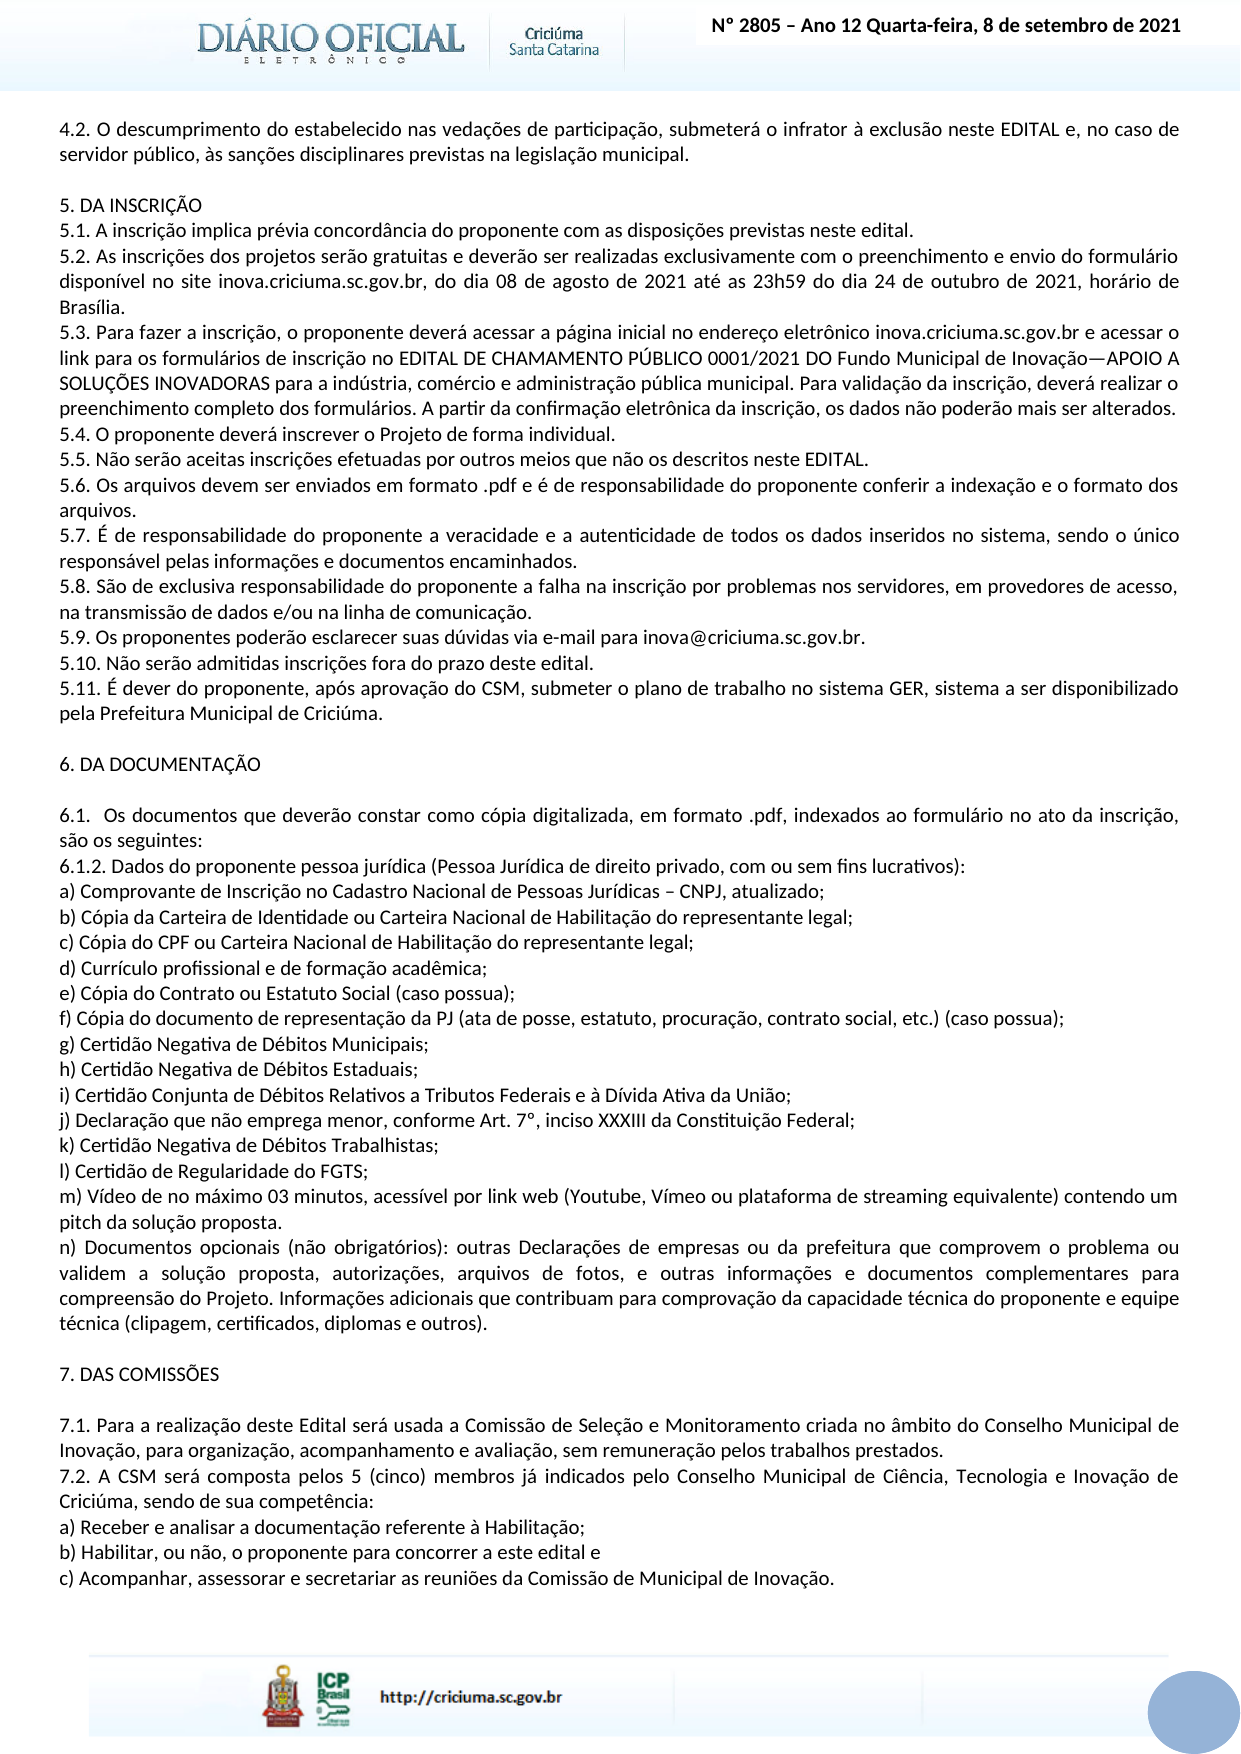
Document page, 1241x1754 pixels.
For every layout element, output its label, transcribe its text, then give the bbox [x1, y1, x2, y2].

text 7.1. Para a realização deste Edital será usada a Comissão de Seleção e Monitoramento criada no âmbito do Conselho Municipal de Inovação, para organização, acompanhamento e avaliação, sem remuneração pelos trabalhos prestados. [59, 1412, 1181, 1463]
text a) Receber e analisar a documentação referente à Habilitação; [59, 1514, 1181, 1539]
text i) Certidão Conjunta de Débitos Relativos a Tributos Federais e à Dívida Ativa da União; [59, 1082, 1181, 1107]
text n) Documentos opcionais (não obrigatórios): outras Declarações de empresas ou da prefeitura que comprovem o problema ou validem a solução proposta, autorizações, arquivos de fotos, e outras informações e documentos complementares para compreensão do Projeto. Informações adicionais que contribuam para comprovação da capacidade técnica do proponente e equipe técnica (clipagem, certificados, diplomas e outros). [59, 1234, 1181, 1336]
text c) Acompanhar, assessorar e secretariar as reuniões da Comissão de Municipal de Inovação. [59, 1565, 1181, 1590]
text 5.11. É dever do proponente, após aprovação do CSM, submeter o plano de trabalho no sistema GER, sistema a ser disponibilizado pela Prefeitura Municipal de Criciúma. [59, 675, 1181, 726]
text h) Certidão Negativa de Débitos Estaduais; [59, 1056, 1181, 1082]
text 4.2. O descumprimento do estabelecido nas vedações de participação, submeterá o infrator à exclusão neste EDITAL e, no caso de servidor público, às sanções disciplinares previstas na legislação municipal. [59, 116, 1181, 167]
text 5.3. Para fazer a inscrição, o proponente deverá acessar a página inicial no endereço eletrônico inova.criciuma.sc.gov.br e acessar o link para os formulários de inscrição no EDITAL DE CHAMAMENTO PÚBLICO 0001/2021 DO Fundo Municipal de Inovação—APOIO A SOLUÇÕES INOVADORAS para a indústria, comércio e administração pública municipal. Para validação da inscrição, deverá realizar o preenchimento completo dos formulários. A partir da confirmação eletrônica da inscrição, os dados não poderão mais ser alterados. [59, 319, 1181, 421]
text 5.10. Não serão admitidas inscrições fora do prazo deste edital. [59, 650, 1181, 675]
text a) Comprovante de Inscrição no Cadastro Nacional de Pessoas Jurídicas – CNPJ, atualizado; [59, 878, 1181, 904]
text b) Habilitar, ou não, o proponente para concorrer a este edital e [59, 1539, 1181, 1565]
text 5.8. São de exclusiva responsabilidade do proponente a falha na inscrição por problemas nos servidores, em provedores de acesso, na transmissão de dados e/ou na linha de comunicação. [59, 573, 1181, 624]
text f) Cópia do documento de representação da PJ (ata de posse, estatuto, procuração, contrato social, etc.) (caso possua); [59, 1006, 1181, 1031]
text 7. DAS COMISSÕES [59, 1361, 1181, 1387]
text 5.9. Os proponentes poderão esclarecer suas dúvidas via e-mail para inova@criciuma.sc.gov.br. [59, 624, 1181, 650]
text 6.1. Os documentos que deverão constar como cópia digitalizada, em formato .pdf, indexados ao formulário no ato da inscrição, são os seguintes: [59, 802, 1181, 853]
text d) Currículo profissional e de formação acadêmica; [59, 955, 1181, 980]
text j) Declaração que não emprega menor, conforme Art. 7º, inciso XXXIII da Constituição Federal; [59, 1107, 1181, 1133]
text 5.2. As inscrições dos projetos serão gratuitas e deverão ser realizadas exclusivamente com o preenchimento e envio do formulário disponível no site inova.criciuma.sc.gov.br, do dia 08 de agosto de 2021 até as 23h59 do dia 24 de outubro de 2021, horário de Brasília. [59, 243, 1181, 319]
text m) Vídeo de no máximo 03 minutos, acessível por link web (Youtube, Vímeo ou plataforma de streaming equivalente) contendo um pitch da solução proposta. [59, 1183, 1181, 1234]
text 7.2. A CSM será composta pelos 5 (cinco) membros já indicados pelo Conselho Municipal de Ciência, Tecnologia e Inovação de Criciúma, sendo de sua competência: [59, 1463, 1181, 1514]
text k) Certidão Negativa de Débitos Trabalhistas; [59, 1133, 1181, 1158]
text 5.6. Os arquivos devem ser enviados em formato .pdf e é de responsabilidade do proponente conferir a indexação e o formato dos arquivos. [59, 472, 1181, 523]
text 6. DA DOCUMENTAÇÃO [59, 751, 1181, 777]
text g) Certidão Negativa de Débitos Municipais; [59, 1031, 1181, 1056]
text e) Cópia do Contrato ou Estatuto Social (caso possua); [59, 980, 1181, 1006]
text l) Certidão de Regularidade do FGTS; [59, 1158, 1181, 1183]
text b) Cópia da Carteira de Identidade ou Carteira Nacional de Habilitação do representante legal; [59, 904, 1181, 929]
text 5.1. A inscrição implica prévia concordância do proponente com as disposições previstas neste edital. [59, 218, 1181, 243]
text 6.1.2. Dados do proponente pessoa jurídica (Pessoa Jurídica de direito privado, com ou sem fins lucrativos): [59, 853, 1181, 878]
text c) Cópia do CPF ou Carteira Nacional de Habilitação do representante legal; [59, 929, 1181, 955]
text 5.7. É de responsabilidade do proponente a veracidade e a autenticidade de todos os dados inseridos no sistema, sendo o único responsável pelas informações e documentos encaminhados. [59, 523, 1181, 573]
text 5.5. Não serão aceitas inscrições efetuadas por outros meios que não os descritos neste EDITAL. [59, 446, 1181, 472]
text 5.4. O proponente deverá inscrever o Projeto de forma individual. [59, 421, 1181, 446]
text 5. DA INSCRIÇÃO [59, 192, 1181, 218]
